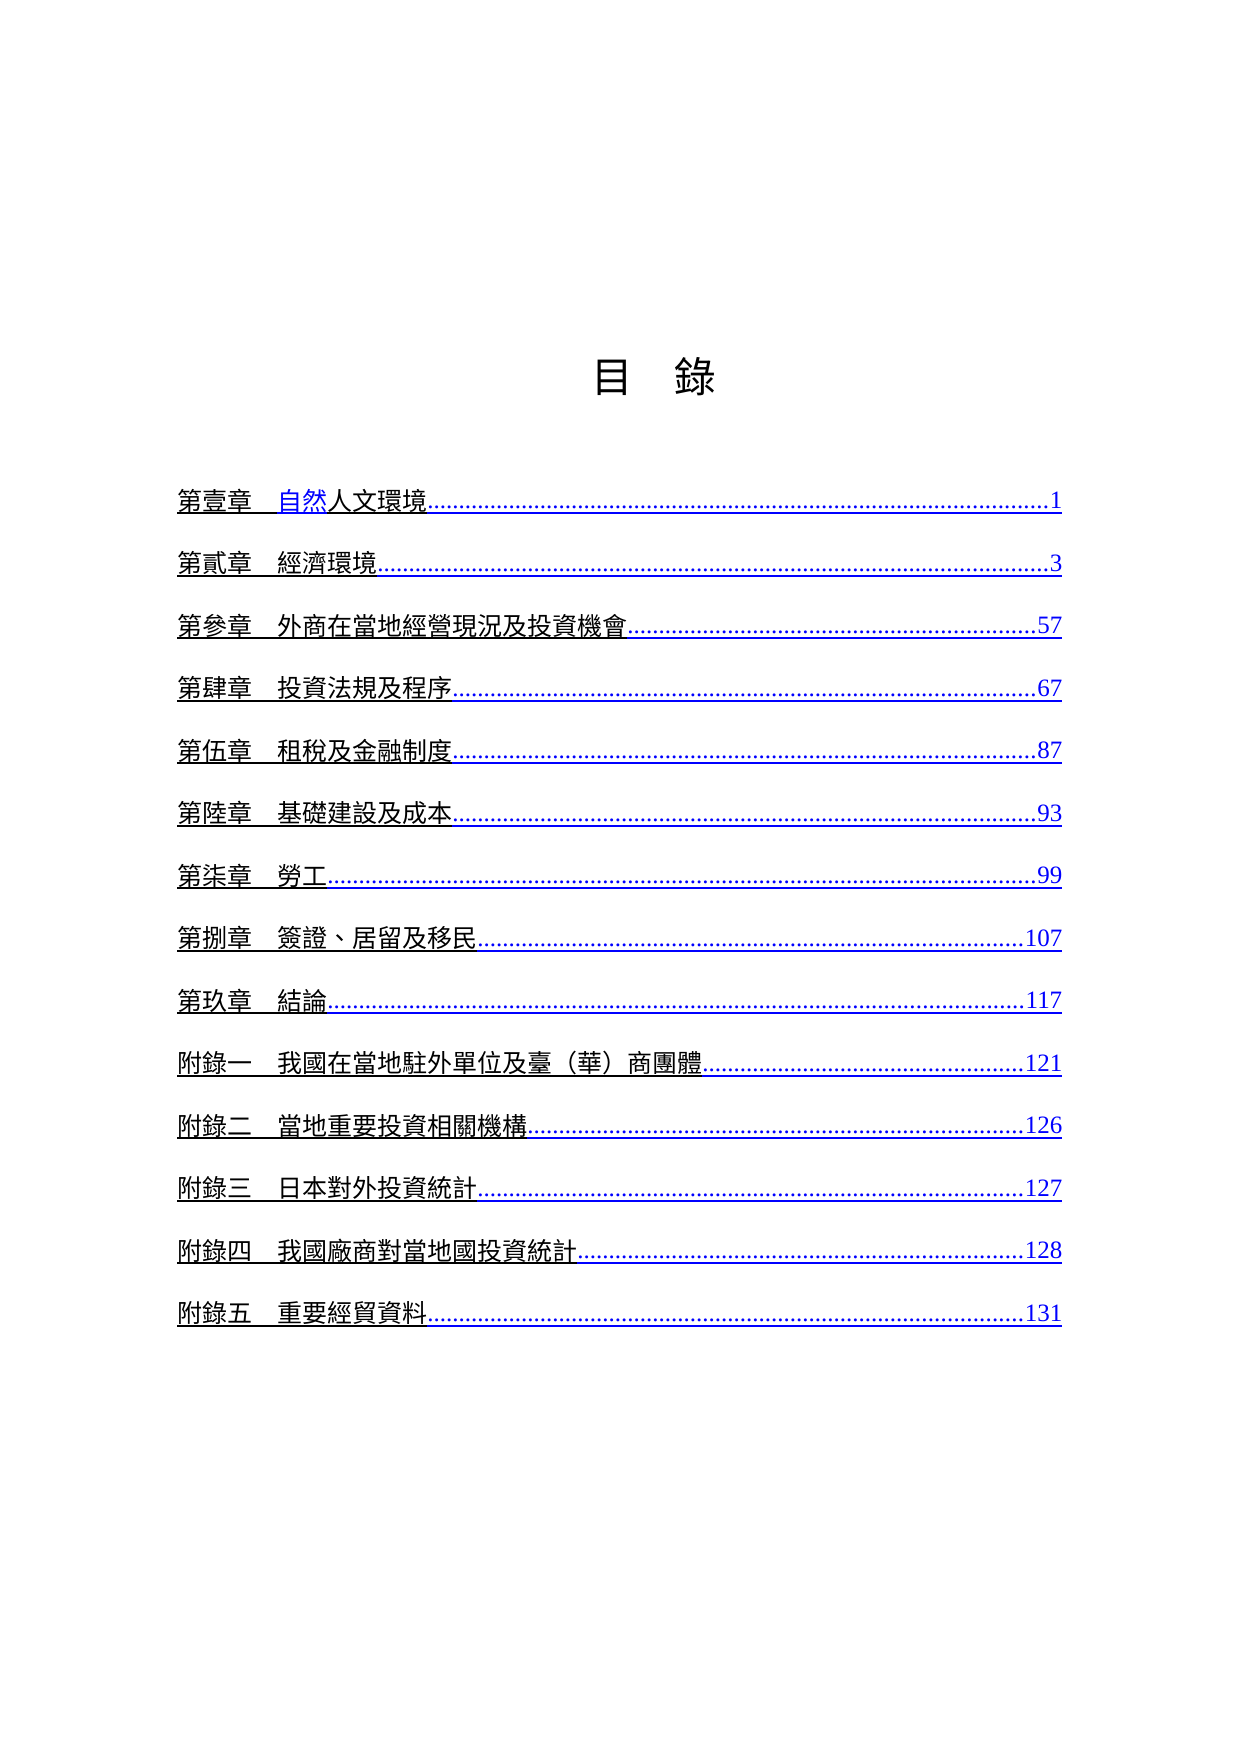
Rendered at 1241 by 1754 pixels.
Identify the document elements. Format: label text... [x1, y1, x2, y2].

text 附錄二 當地重要投資相關機構 126 [177, 1083, 1063, 1145]
text 第貳章 經濟環境 3 [177, 520, 1063, 583]
text 附錄三 日本對外投資統計 127 [177, 1145, 1063, 1208]
text 第捌章 簽證、居留及移民 107 [177, 895, 1063, 958]
text 第柒章 勞工 99 [177, 833, 1063, 895]
text 第玖章 結論 117 [177, 958, 1063, 1020]
text 附錄一 我國在當地駐外單位及臺（華）商團體 121 [177, 1020, 1063, 1083]
text 第肆章 投資法規及程序 67 [177, 645, 1063, 708]
text 目 錄 [183, 333, 1057, 395]
text 第壹章 自然人文環境 1 [177, 458, 1063, 520]
text 附錄四 我國廠商對當地國投資統計 128 [177, 1208, 1063, 1270]
text 附錄五 重要經貿資料 131 [177, 1270, 1063, 1333]
text 第參章 外商在當地經營現況及投資機會 57 [177, 583, 1063, 645]
text 第陸章 基礎建設及成本 93 [177, 770, 1063, 833]
text 第伍章 租稅及金融制度 87 [177, 708, 1063, 770]
